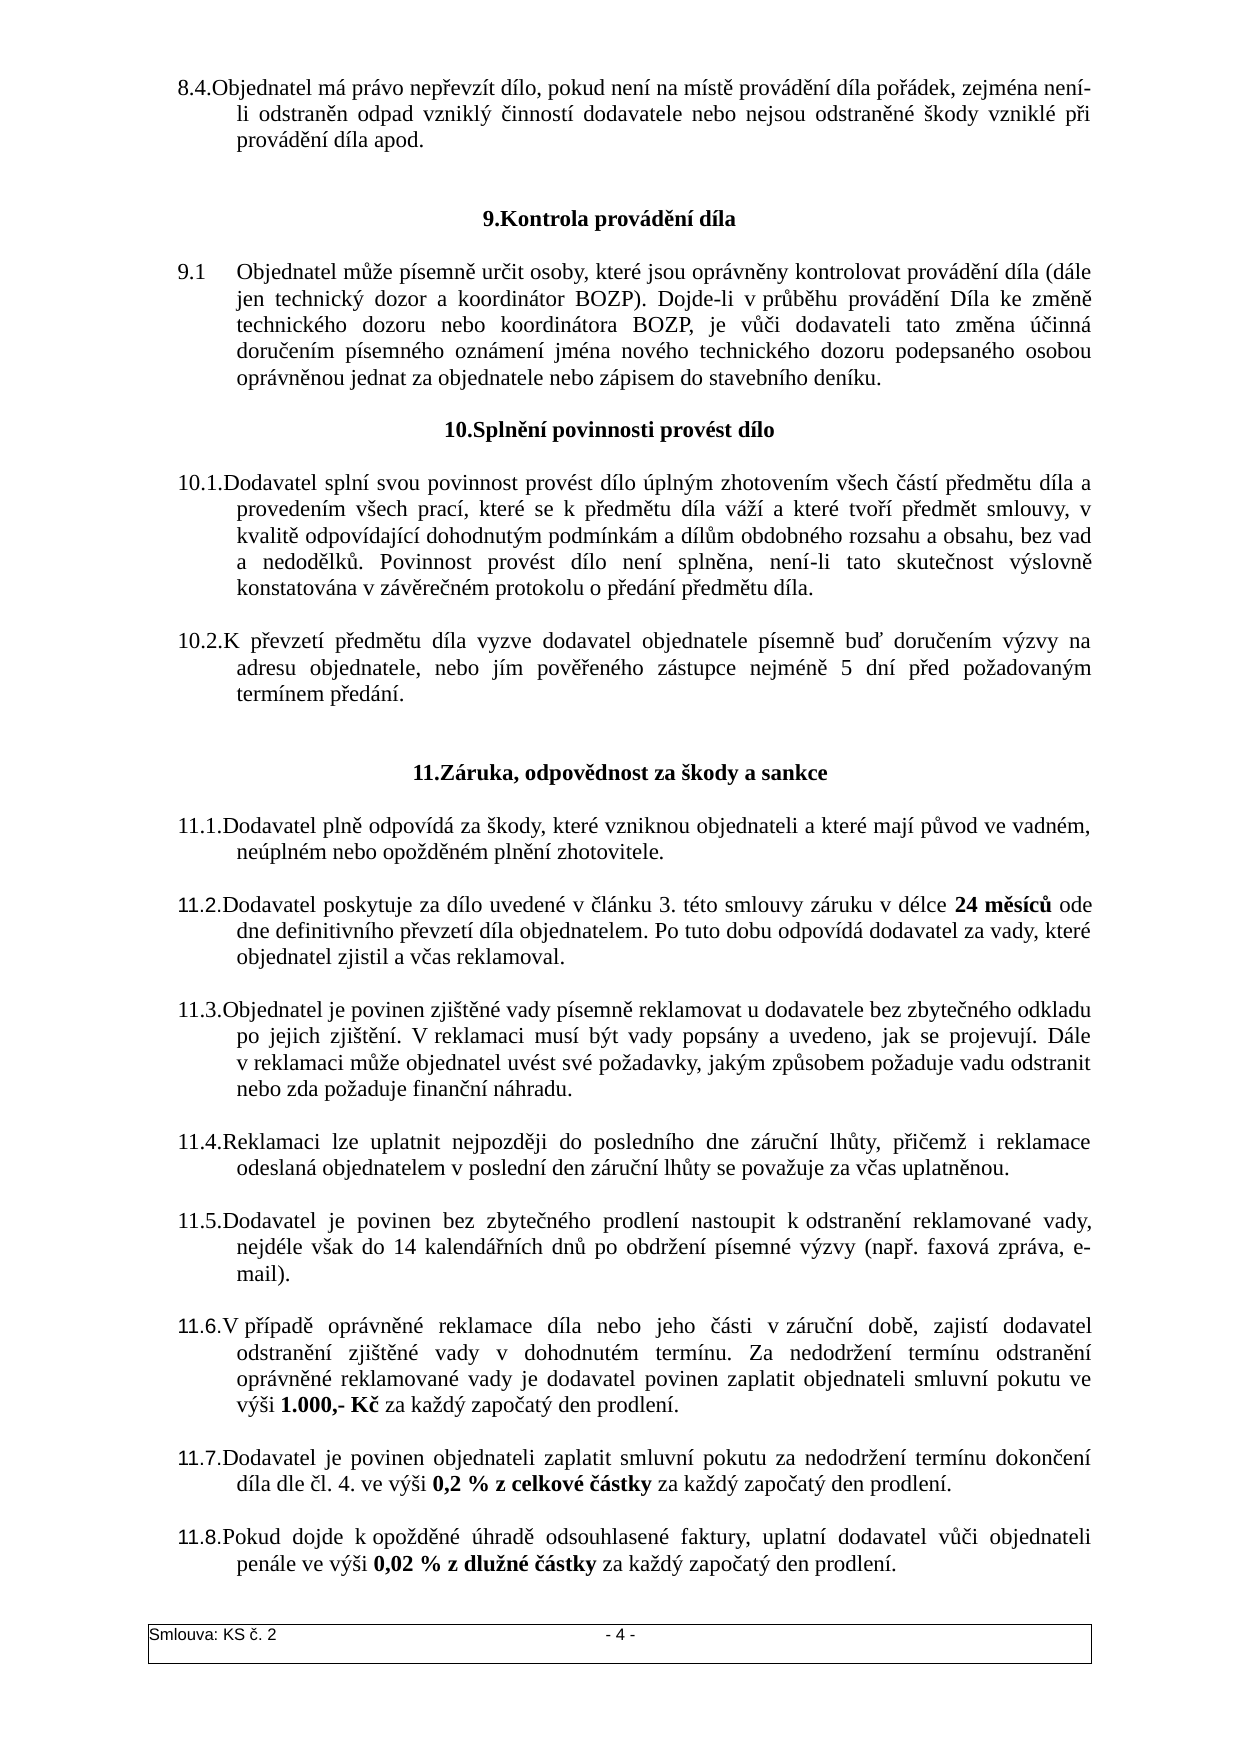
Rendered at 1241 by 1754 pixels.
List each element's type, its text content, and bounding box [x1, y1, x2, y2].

list Objednatel má právo nepřevzít dílo, pokud není na místě provádění díla pořádek, zejména není-li odstraněn odpad vzniklý činností dodavatele nebo nejsou odstraněné škody vzniklé při provádění díla apod. [177, 74, 1092, 153]
list Záruka, odpovědnost za škody a sankce [148, 759, 1092, 785]
list Dodavatel je povinen bez zbytečného prodlení nastoupit k odstranění reklamované vady, nejdéle však do 14 kalendářních dnů po obdržení písemné výzvy (např. faxová zpráva, e-mail). [177, 1207, 1092, 1286]
list Objednatel je povinen zjištěné vady písemně reklamovat u dodavatele bez zbytečného odkladu po jejich zjištění. V reklamaci musí být vady popsány a uvedeno, jak se projevují. Dále v reklamaci může objednatel uvést své požadavky, jakým způsobem požaduje vadu odstranit nebo zda požaduje finanční náhradu. [177, 996, 1092, 1102]
list Splnění povinnosti provést dílo [126, 416, 1092, 443]
list V případě oprávněné reklamace díla nebo jeho části v záruční době, zajistí dodavatel odstranění zjištěné vady v dohodnutém termínu. Za nedodržení termínu odstranění oprávněné reklamované vady je dodavatel povinen zaplatit objednateli smluvní pokutu ve výši 1.000,- Kč za každý započatý den prodlení. [177, 1312, 1092, 1418]
list Dodavatel je povinen objednateli zaplatit smluvní pokutu za nedodržení termínu dokončení díla dle čl. 4. ve výši 0,2 % z celkové částky za každý započatý den prodlení. [177, 1444, 1092, 1497]
list Pokud dojde k opožděné úhradě odsouhlasené faktury, uplatní dodavatel vůči objednateli penále ve výši 0,02 % z dlužné částky za každý započatý den prodlení. [177, 1523, 1092, 1576]
list Reklamaci lze uplatnit nejpozději do posledního dne záruční lhůty, přičemž i reklamace odeslaná objednatelem v poslední den záruční lhůty se považuje za včas uplatněnou. [177, 1128, 1092, 1181]
list Dodavatel poskytuje za dílo uvedené v článku 3. této smlouvy záruku v délce 24 měsíců ode dne definitivního převzetí díla objednatelem. Po tuto dobu odpovídá dodavatel za vady, které objednatel zjistil a včas reklamoval. [177, 891, 1092, 970]
list Dodavatel plně odpovídá za škody, které vzniknou objednateli a které mají původ ve vadném, neúplném nebo opožděném plnění zhotovitele. [177, 812, 1092, 864]
list K převzetí předmětu díla vyzve dodavatel objednatele písemně buď doručením výzvy na adresu objednatele, nebo jím pověřeného zástupce nejméně 5 dní před požadovaným termínem předání. [177, 627, 1092, 706]
list Dodavatel splní svou povinnost provést dílo úplným zhotovením všech částí předmětu díla a provedením všech prací, které se k předmětu díla váží a které tvoří předmět smlouvy, v kvalitě odpovídající dohodnutým podmínkám a dílům obdobného rozsahu a obsahu, bez vad a nedodělků. Povinnost provést dílo není splněna, není‑li tato skutečnost výslovně konstatována v závěrečném protokolu o předání předmětu díla. [177, 469, 1092, 601]
list Kontrola provádění díla [126, 206, 1092, 232]
text 9.1 Objednatel může písemně určit osoby, které jsou oprávněny kontrolovat provádění díla (dále jen technický dozor a koordinátor BOZP). Dojde-li v průběhu provádění Díla ke změně technického dozoru nebo koordinátora BOZP, je vůči dodavateli tato změna účinná doručením písemného oznámení jména nového technického dozoru podepsaného osobou oprávněnou jednat za objednatele nebo zápisem do stavebního deníku. [177, 258, 1092, 390]
